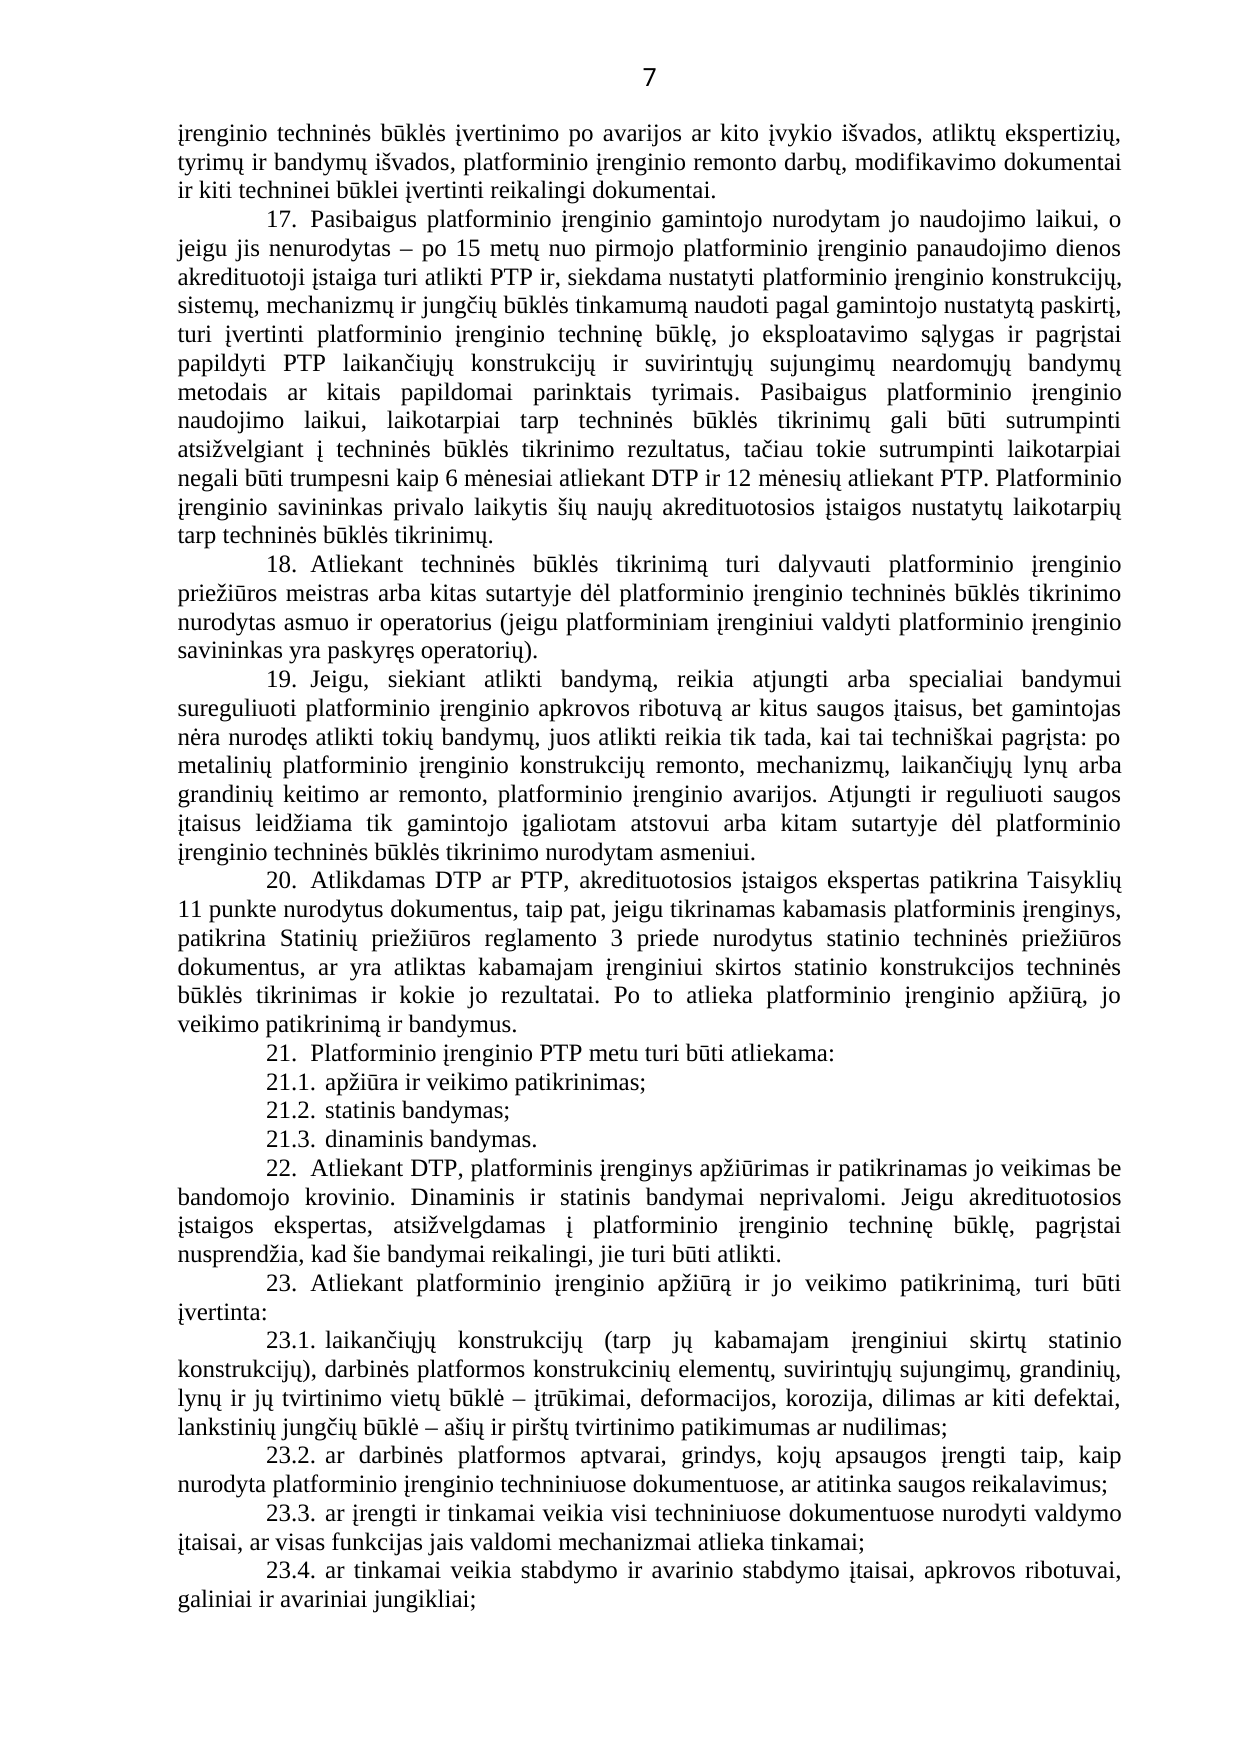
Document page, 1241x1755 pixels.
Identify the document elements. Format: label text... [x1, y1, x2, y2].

text 21.2. statinis bandymas; [177, 1096, 1122, 1124]
text 21. Platforminio įrenginio PTP metu turi būti atliekama: [177, 1038, 1122, 1067]
text 23.2. ar darbinės platformos aptvarai, grindys, kojų apsaugos įrengti taip, kaip nurodyta platforminio įrenginio techniniuose dokumentuose, ar atitinka saugos reikalavimus; [177, 1441, 1122, 1498]
text 21.3. dinaminis bandymas. [177, 1124, 1122, 1153]
text 20. Atlikdamas DTP ar PTP, akredituotosios įstaigos ekspertas patikrina Taisyklių 11 punkte nurodytus dokumentus, taip pat, jeigu tikrinamas kabamasis platforminis įrenginys, patikrina Statinių priežiūros reglamento 3 priede nurodytus statinio techninės priežiūros dokumentus, ar yra atliktas kabamajam įrenginiui skirtos statinio konstrukcijos techninės būklės tikrinimas ir kokie jo rezultatai. Po to atlieka platforminio įrenginio apžiūrą, jo veikimo patikrinimą ir bandymus. [177, 866, 1122, 1038]
text 23.4. ar tinkamai veikia stabdymo ir avarinio stabdymo įtaisai, apkrovos ribotuvai, galiniai ir avariniai jungikliai; [177, 1556, 1122, 1613]
text 21.1. apžiūra ir veikimo patikrinimas; [177, 1067, 1122, 1096]
text 23.3. ar įrengti ir tinkamai veikia visi techniniuose dokumentuose nurodyti valdymo įtaisai, ar visas funkcijas jais valdomi mechanizmai atlieka tinkamai; [177, 1498, 1122, 1556]
text 22. Atliekant DTP, platforminis įrenginys apžiūrimas ir patikrinamas jo veikimas be bandomojo krovinio. Dinaminis ir statinis bandymai neprivalomi. Jeigu akredituotosios įstaigos ekspertas, atsižvelgdamas į platforminio įrenginio techninę būklę, pagrįstai nusprendžia, kad šie bandymai reikalingi, jie turi būti atlikti. [177, 1153, 1122, 1268]
text 17. Pasibaigus platforminio įrenginio gamintojo nurodytam jo naudojimo laikui, o jeigu jis nenurodytas – po 15 metų nuo pirmojo platforminio įrenginio panaudojimo dienos akredituotoji įstaiga turi atlikti PTP ir, siekdama nustatyti platforminio įrenginio konstrukcijų, sistemų, mechanizmų ir jungčių būklės tinkamumą naudoti pagal gamintojo nustatytą paskirtį, turi įvertinti platforminio įrenginio techninę būklę, jo eksploatavimo sąlygas ir pagrįstai papildyti PTP laikančiųjų konstrukcijų ir suvirintųjų sujungimų neardomųjų bandymų metodais ar kitais papildomai parinktais tyrimais. Pasibaigus platforminio įrenginio naudojimo laikui, laikotarpiai tarp techninės būklės tikrinimų gali būti sutrumpinti atsižvelgiant į techninės būklės tikrinimo rezultatus, tačiau tokie sutrumpinti laikotarpiai negali būti trumpesni kaip 6 mėnesiai atliekant DTP ir 12 mėnesių atliekant PTP. Platforminio įrenginio savininkas privalo laikytis šių naujų akredituotosios įstaigos nustatytų laikotarpių tarp techninės būklės tikrinimų. [177, 204, 1122, 549]
text 23. Atliekant platforminio įrenginio apžiūrą ir jo veikimo patikrinimą, turi būti įvertinta: [177, 1268, 1122, 1326]
text įrenginio techninės būklės įvertinimo po avarijos ar kito įvykio išvados, atliktų ekspertizių, tyrimų ir bandymų išvados, platforminio įrenginio remonto darbų, modifikavimo dokumentai ir kiti techninei būklei įvertinti reikalingi dokumentai. [177, 118, 1122, 204]
text 19. Jeigu, siekiant atlikti bandymą, reikia atjungti arba specialiai bandymui sureguliuoti platforminio įrenginio apkrovos ribotuvą ar kitus saugos įtaisus, bet gamintojas nėra nurodęs atlikti tokių bandymų, juos atlikti reikia tik tada, kai tai techniškai pagrįsta: po metalinių platforminio įrenginio konstrukcijų remonto, mechanizmų, laikančiųjų lynų arba grandinių keitimo ar remonto, platforminio įrenginio avarijos. Atjungti ir reguliuoti saugos įtaisus leidžiama tik gamintojo įgaliotam atstovui arba kitam sutartyje dėl platforminio įrenginio techninės būklės tikrinimo nurodytam asmeniui. [177, 664, 1122, 866]
text 23.1. laikančiųjų konstrukcijų (tarp jų kabamajam įrenginiui skirtų statinio konstrukcijų), darbinės platformos konstrukcinių elementų, suvirintųjų sujungimų, grandinių, lynų ir jų tvirtinimo vietų būklė – įtrūkimai, deformacijos, korozija, dilimas ar kiti defektai, lankstinių jungčių būklė – ašių ir pirštų tvirtinimo patikimumas ar nudilimas; [177, 1326, 1122, 1441]
text 18. Atliekant techninės būklės tikrinimą turi dalyvauti platforminio įrenginio priežiūros meistras arba kitas sutartyje dėl platforminio įrenginio techninės būklės tikrinimo nurodytas asmuo ir operatorius (jeigu platforminiam įrenginiui valdyti platforminio įrenginio savininkas yra paskyręs operatorių). [177, 549, 1122, 664]
